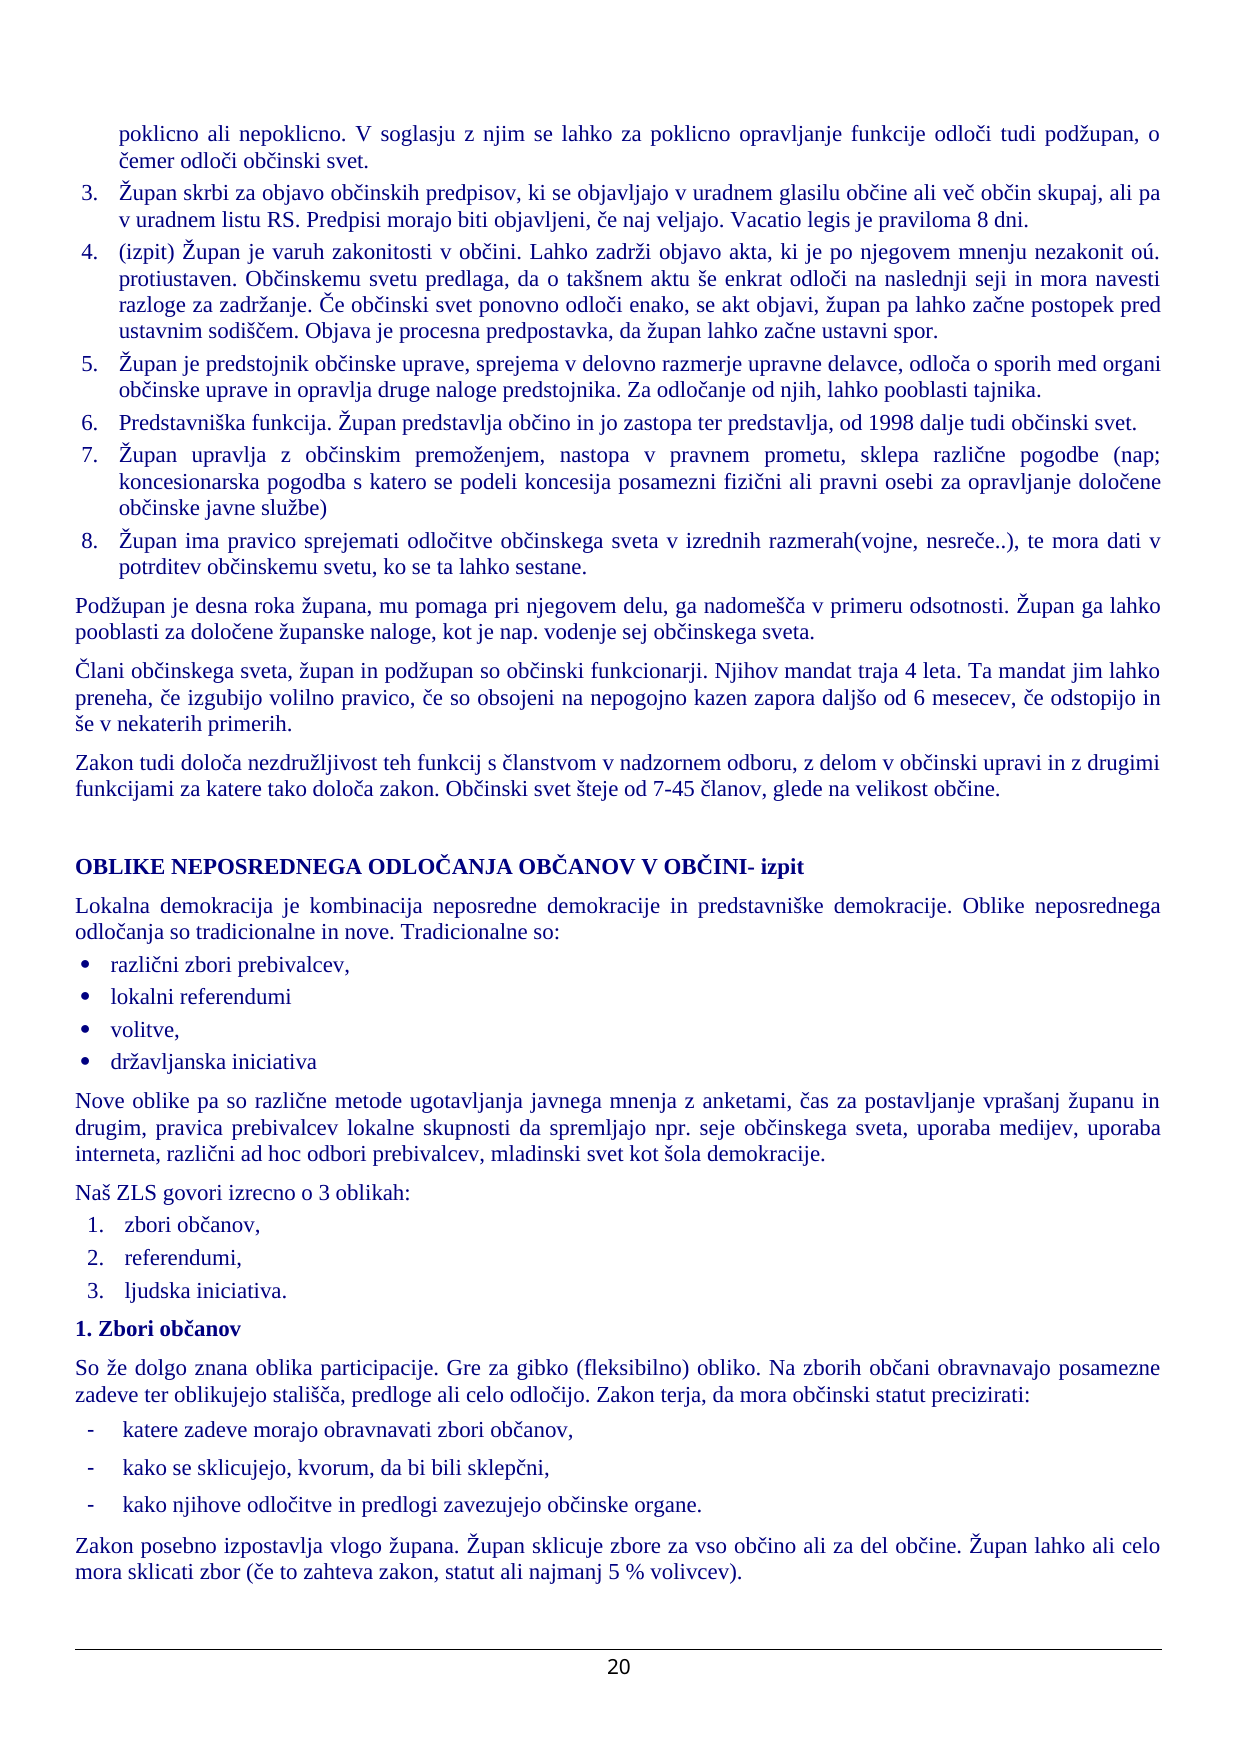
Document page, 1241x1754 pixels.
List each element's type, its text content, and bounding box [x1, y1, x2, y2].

list referendumi, [87, 1244, 1162, 1270]
text Podžupan je desna roka župana, mu pomaga pri njegovem delu, ga nadomešča v primeru odsotnosti. Župan ga lahko pooblasti za določene županske naloge, kot je nap. vodenje sej občinskega sveta. [75, 592, 1162, 645]
list poklicno ali nepoklicno. V soglasju z njim se lahko za poklicno opravljanje funkcije odloči tudi podžupan, o čemer odloči občinski svet. [81, 120, 1162, 173]
list zbori občanov, [87, 1211, 1162, 1238]
text Zakon tudi določa nezdružljivost teh funkcij s članstvom v nadzornem odboru, z delom v občinski upravi in z drugimi funkcijami za katere tako določa zakon. Občinski svet šteje od 7-45 članov, glede na velikost občine. [75, 749, 1162, 801]
list kako njihove odločitve in predlogi zavezujejo občinske organe. [87, 1488, 1162, 1519]
list lokalni referendumi [81, 983, 1162, 1009]
text Naš ZLS govori izrecno o 3 oblikah: [75, 1179, 1162, 1205]
list Župan je predstojnik občinske uprave, sprejema v delovno razmerje upravne delavce, odloča o sporih med organi občinske uprave in opravlja druge naloge predstojnika. Za odločanje od njih, lahko pooblasti tajnika. [81, 350, 1162, 403]
text 1. Zbori občanov [75, 1316, 1162, 1342]
list kako se sklicujejo, kvorum, da bi bili sklepčni, [87, 1451, 1162, 1482]
text Nove oblike pa so različne metode ugotavljanja javnega mnenja z anketami, čas za postavljanje vprašanj županu in drugim, pravica prebivalcev lokalne skupnosti da spremljajo npr. seje občinskega sveta, uporaba medijev, uporaba interneta, različni ad hoc odbori prebivalcev, mladinski svet kot šola demokracije. [75, 1087, 1162, 1166]
list državljanska iniciativa [81, 1048, 1162, 1075]
list Župan ima pravico sprejemati odločitve občinskega sveta v izrednih razmerah(vojne, nesreče..), te mora dati v potrditev občinskemu svetu, ko se ta lahko sestane. [81, 527, 1162, 579]
list Župan upravlja z občinskim premoženjem, nastopa v pravnem prometu, sklepa različne pogodbe (nap; koncesionarska pogodba s katero se podeli koncesija posamezni fizični ali pravni osebi za opravljanje določene občinske javne službe) [81, 441, 1162, 521]
list Župan skrbi za objavo občinskih predpisov, ki se objavljajo v uradnem glasilu občine ali več občin skupaj, ali pa v uradnem listu RS. Predpisi morajo biti objavljeni, če naj veljajo. Vacatio legis je praviloma 8 dni. [81, 179, 1162, 232]
list ljudska iniciativa. [87, 1277, 1162, 1303]
text OBLIKE NEPOSREDNEGA ODLOČANJA OBČANOV V OBČINI- izpit [75, 853, 1162, 879]
list različni zbori prebivalcev, [81, 951, 1162, 977]
text So že dolgo znana oblika participacije. Gre za gibko (fleksibilno) obliko. Na zborih občani obravnavajo posamezne zadeve ter oblikujejo stališča, predloge ali celo odločijo. Zakon terja, da mora občinski statut precizirati: [75, 1354, 1162, 1407]
text Zakon posebno izpostavlja vlogo župana. Župan sklicuje zbore za vso občino ali za del občine. Župan lahko ali celo mora sklicati zbor (če to zahteva zakon, statut ali najmanj 5 % volivcev). [75, 1532, 1162, 1585]
list volitve, [81, 1016, 1162, 1042]
list (izpit) Župan je varuh zakonitosti v občini. Lahko zadrži objavo akta, ki je po njegovem mnenju nezakonit oú. protiustaven. Občinskemu svetu predlaga, da o takšnem aktu še enkrat odloči na naslednji seji in mora navesti razloge za zadržanje. Če občinski svet ponovno odloči enako, se akt objavi, župan pa lahko začne postopek pred ustavnim sodiščem. Objava je procesna predpostavka, da župan lahko začne ustavni spor. [81, 238, 1162, 344]
list Predstavniška funkcija. Župan predstavlja občino in jo zastopa ter predstavlja, od 1998 dalje tudi občinski svet. [81, 409, 1162, 435]
list katere zadeve morajo obravnavati zbori občanov, [87, 1413, 1162, 1444]
text Člani občinskega sveta, župan in podžupan so občinski funkcionarji. Njihov mandat traja 4 leta. Ta mandat jim lahko preneha, če izgubijo volilno pravico, če so obsojeni na nepogojno kazen zapora daljšo od 6 mesecev, če odstopijo in še v nekaterih primerih. [75, 657, 1162, 736]
text Lokalna demokracija je kombinacija neposredne demokracije in predstavniške demokracije. Oblike neposrednega odločanja so tradicionalne in nove. Tradicionalne so: [75, 892, 1162, 944]
